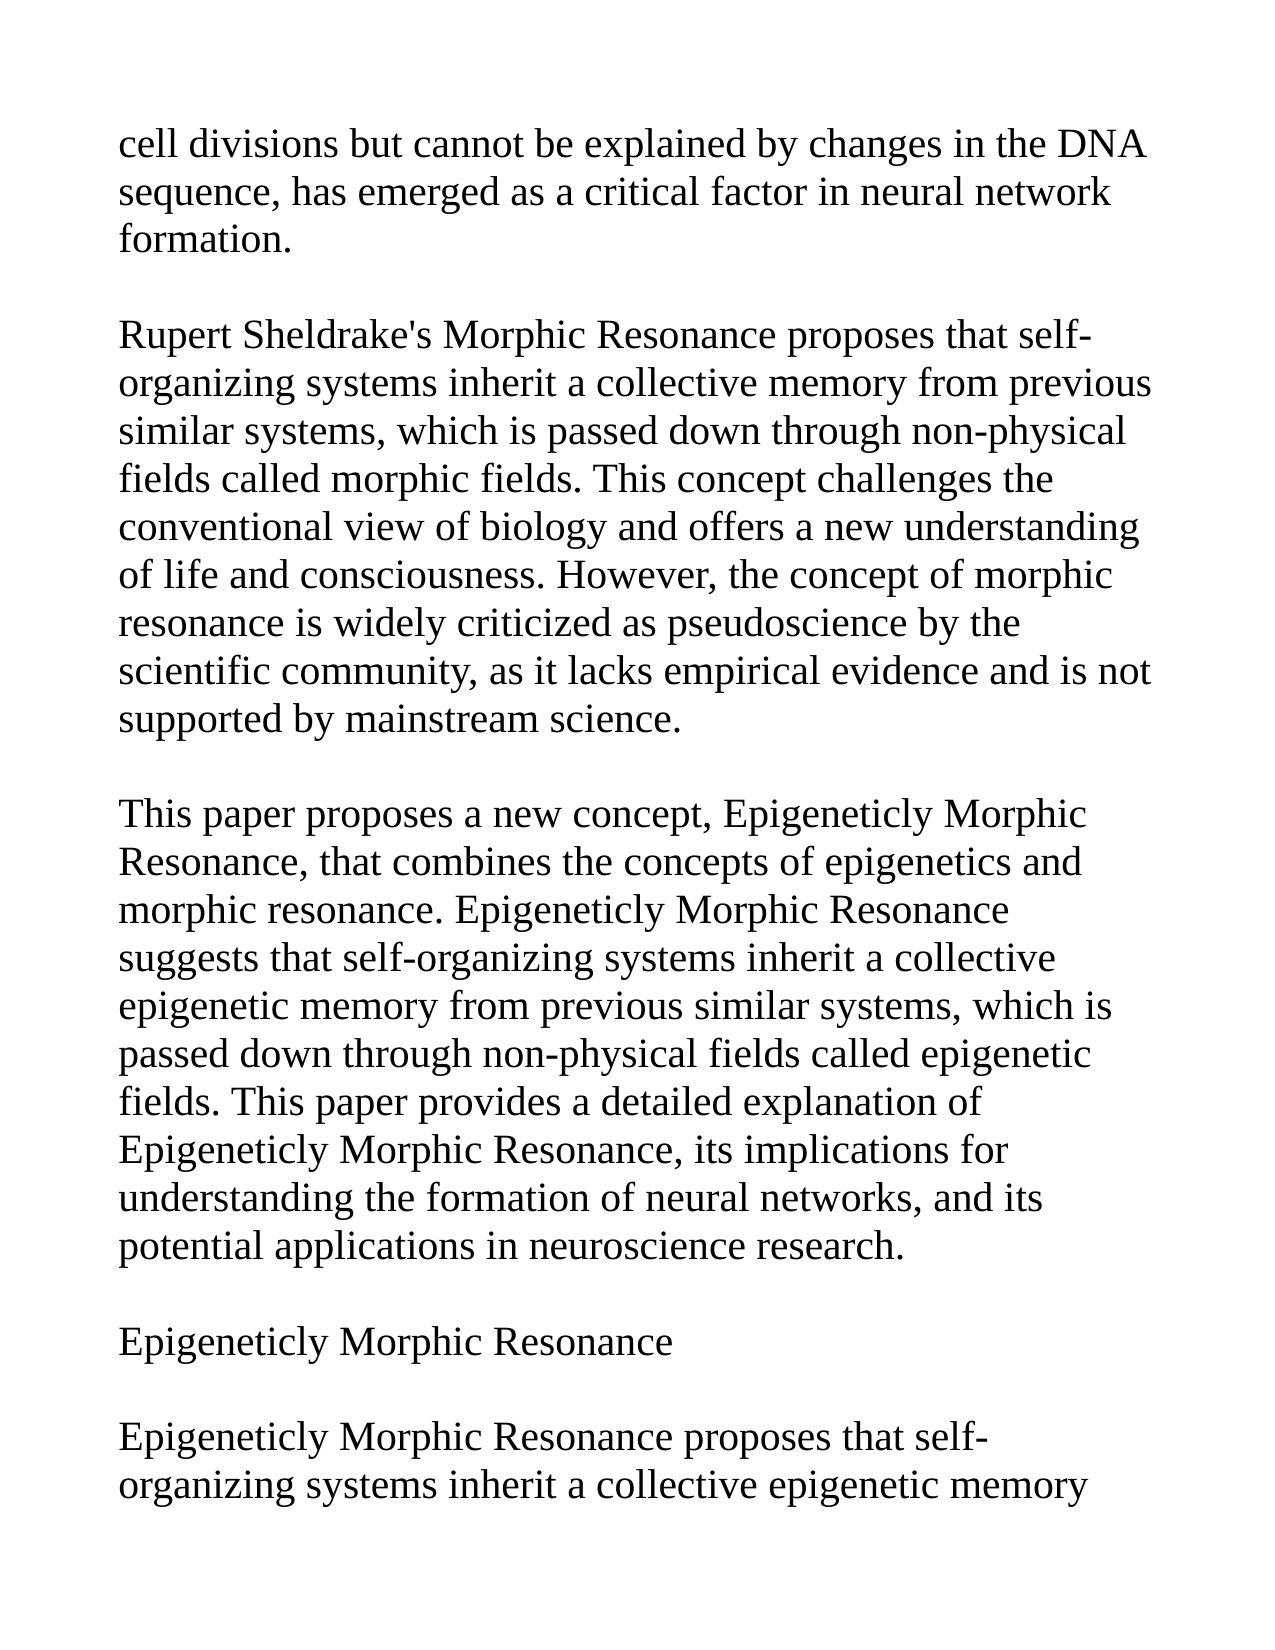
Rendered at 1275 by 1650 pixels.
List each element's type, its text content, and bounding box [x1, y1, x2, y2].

text Rupert Sheldrake's Morphic Resonance proposes that self-organizing systems inherit a collective memory from previous similar systems, which is passed down through non-physical fields called morphic fields. This concept challenges the conventional view of biology and offers a new understanding of life and consciousness. However, the concept of morphic resonance is widely criticized as pseudoscience by the scientific community, as it lacks empirical evidence and is not supported by mainstream science. [118, 310, 1157, 741]
text Epigeneticly Morphic Resonance proposes that self-organizing systems inherit a collective epigenetic memory [118, 1412, 1157, 1508]
text cell divisions but cannot be explained by changes in the DNA sequence, has emerged as a critical factor in neural network formation. [118, 118, 1157, 262]
text Epigeneticly Morphic Resonance [118, 1316, 1157, 1364]
text This paper proposes a new concept, Epigeneticly Morphic Resonance, that combines the concepts of epigenetics and morphic resonance. Epigeneticly Morphic Resonance suggests that self-organizing systems inherit a collective epigenetic memory from previous similar systems, which is passed down through non-physical fields called epigenetic fields. This paper provides a detailed explanation of Epigeneticly Morphic Resonance, its implications for understanding the formation of neural networks, and its potential applications in neuroscience research. [118, 789, 1157, 1268]
